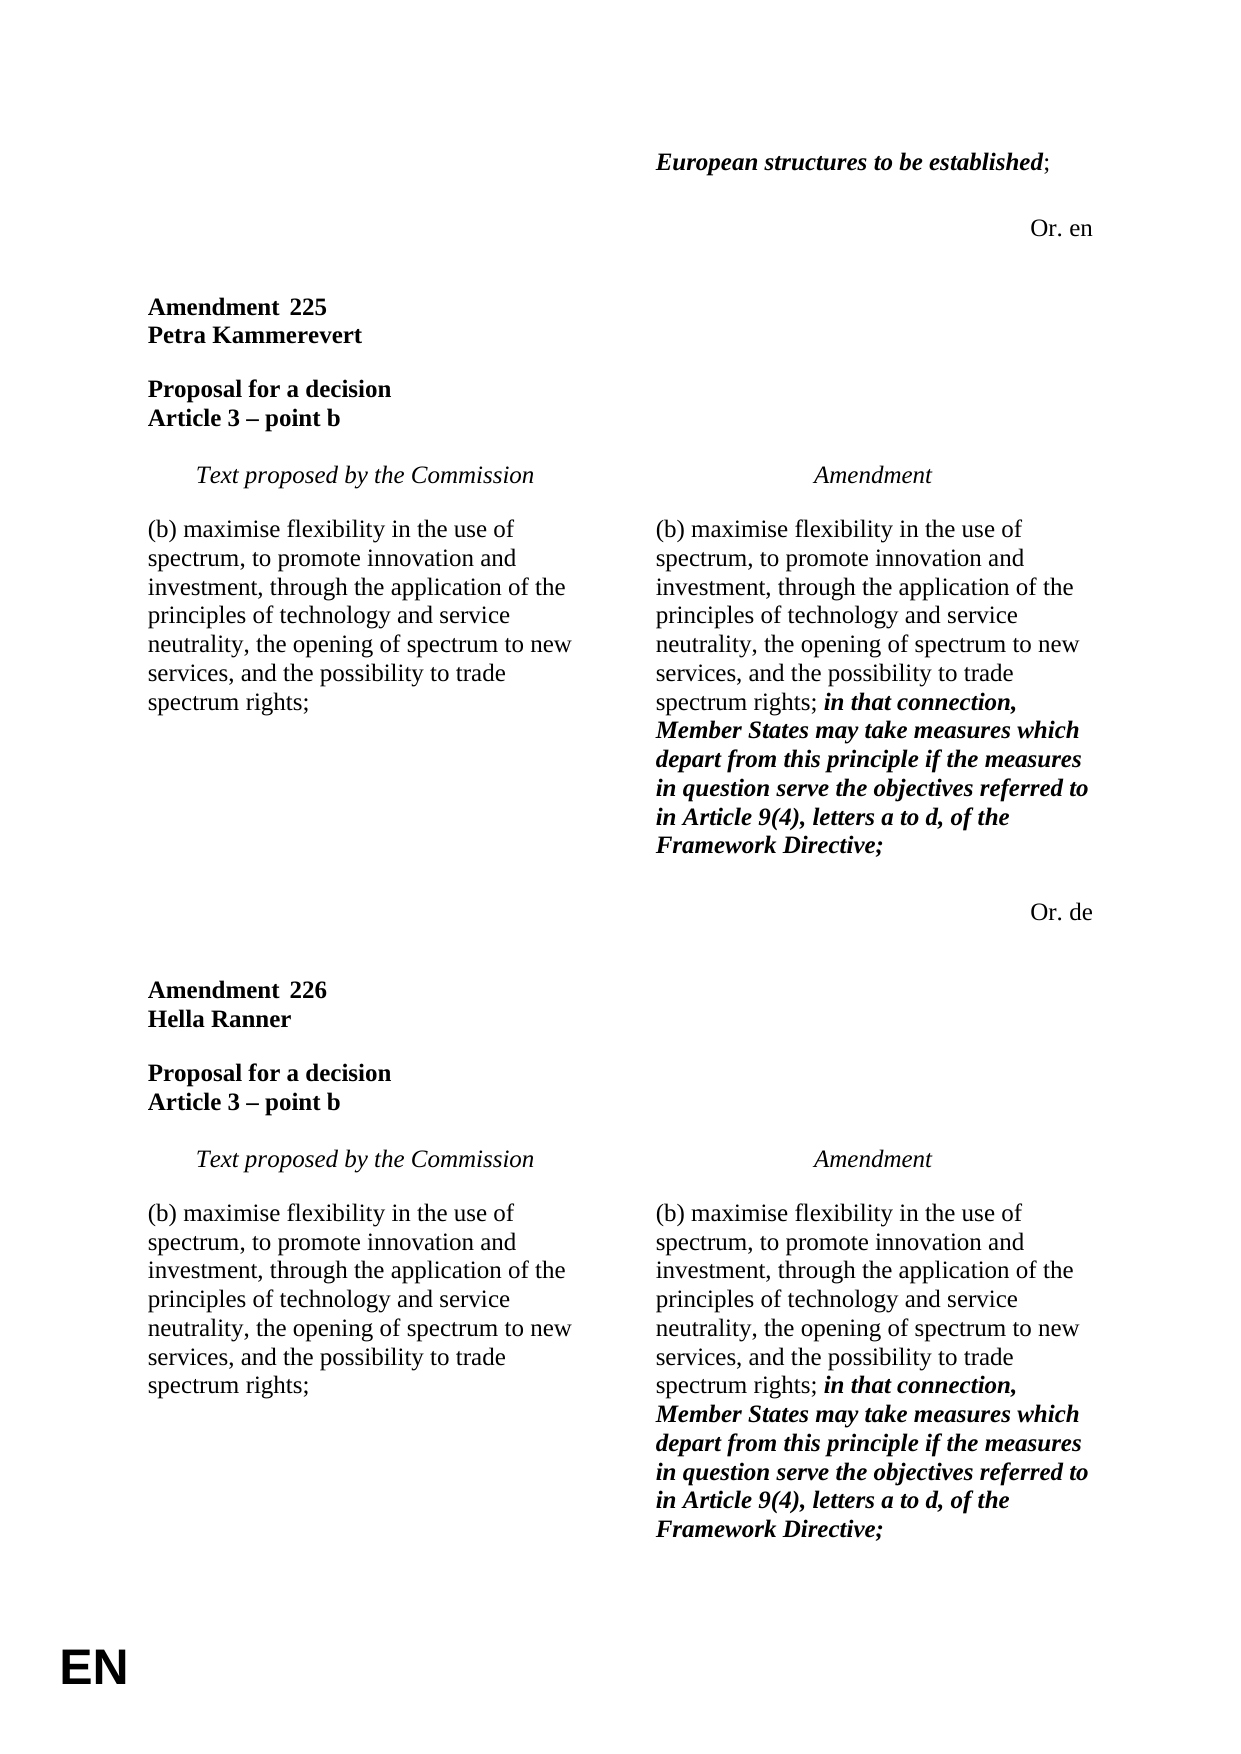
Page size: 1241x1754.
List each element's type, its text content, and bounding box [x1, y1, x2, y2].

table_cell (b) maximise flexibility in the use of spectrum, to promote innovation and investment, through the application of the principles of technology and service neutrality, the opening of spectrum to new services, and the possibility to trade spectrum rights; in that connection, Member States may take measures which depart from this principle if the measures in question serve the objectives referred to in Article 9(4), letters a to d, of the Framework Directive; [620, 514, 1128, 872]
table_header [112, 432, 1128, 461]
text Or. <Original>{EN}en</Original> [148, 213, 1093, 242]
table_cell European structures to be established; [620, 147, 1128, 188]
text Or. <Original>{DE}de</Original> [148, 897, 1093, 926]
table_cell Amendment [620, 1144, 1128, 1198]
table_cell Text proposed by the Commission [112, 1144, 620, 1198]
text <Members>Hella Ranner</Members> [148, 1004, 1093, 1033]
text <Amend>Amendment <NumAm>226</NumAm> [148, 976, 1093, 1004]
table_cell (b) maximise flexibility in the use of spectrum, to promote innovation and investment, through the application of the principles of technology and service neutrality, the opening of spectrum to new services, and the possibility to trade spectrum rights; [112, 1198, 620, 1556]
table_cell Text proposed by the Commission [112, 461, 620, 514]
text <Article>Article 3 – point b </Article> [148, 403, 1093, 432]
table_cell (b) maximise flexibility in the use of spectrum, to promote innovation and investment, through the application of the principles of technology and service neutrality, the opening of spectrum to new services, and the possibility to trade spectrum rights; [112, 514, 620, 872]
table_header [112, 1116, 1128, 1144]
table_cell Amendment [620, 461, 1128, 514]
table_cell (b) maximise flexibility in the use of spectrum, to promote innovation and investment, through the application of the principles of technology and service neutrality, the opening of spectrum to new services, and the possibility to trade spectrum rights; in that connection, Member States may take measures which depart from this principle if the measures in question serve the objectives referred to in Article 9(4), letters a to d, of the Framework Directive; [620, 1198, 1128, 1556]
text <DocAmend>Proposal for a decision</DocAmend> [148, 1058, 1093, 1087]
table_cell [112, 147, 620, 188]
text <Amend>Amendment <NumAm>225</NumAm> [148, 292, 1093, 321]
text <DocAmend>Proposal for a decision</DocAmend> [148, 374, 1093, 403]
text <Members>Petra Kammerevert</Members> [148, 321, 1093, 349]
text <Article>Article 3 – point b </Article> [148, 1087, 1093, 1116]
